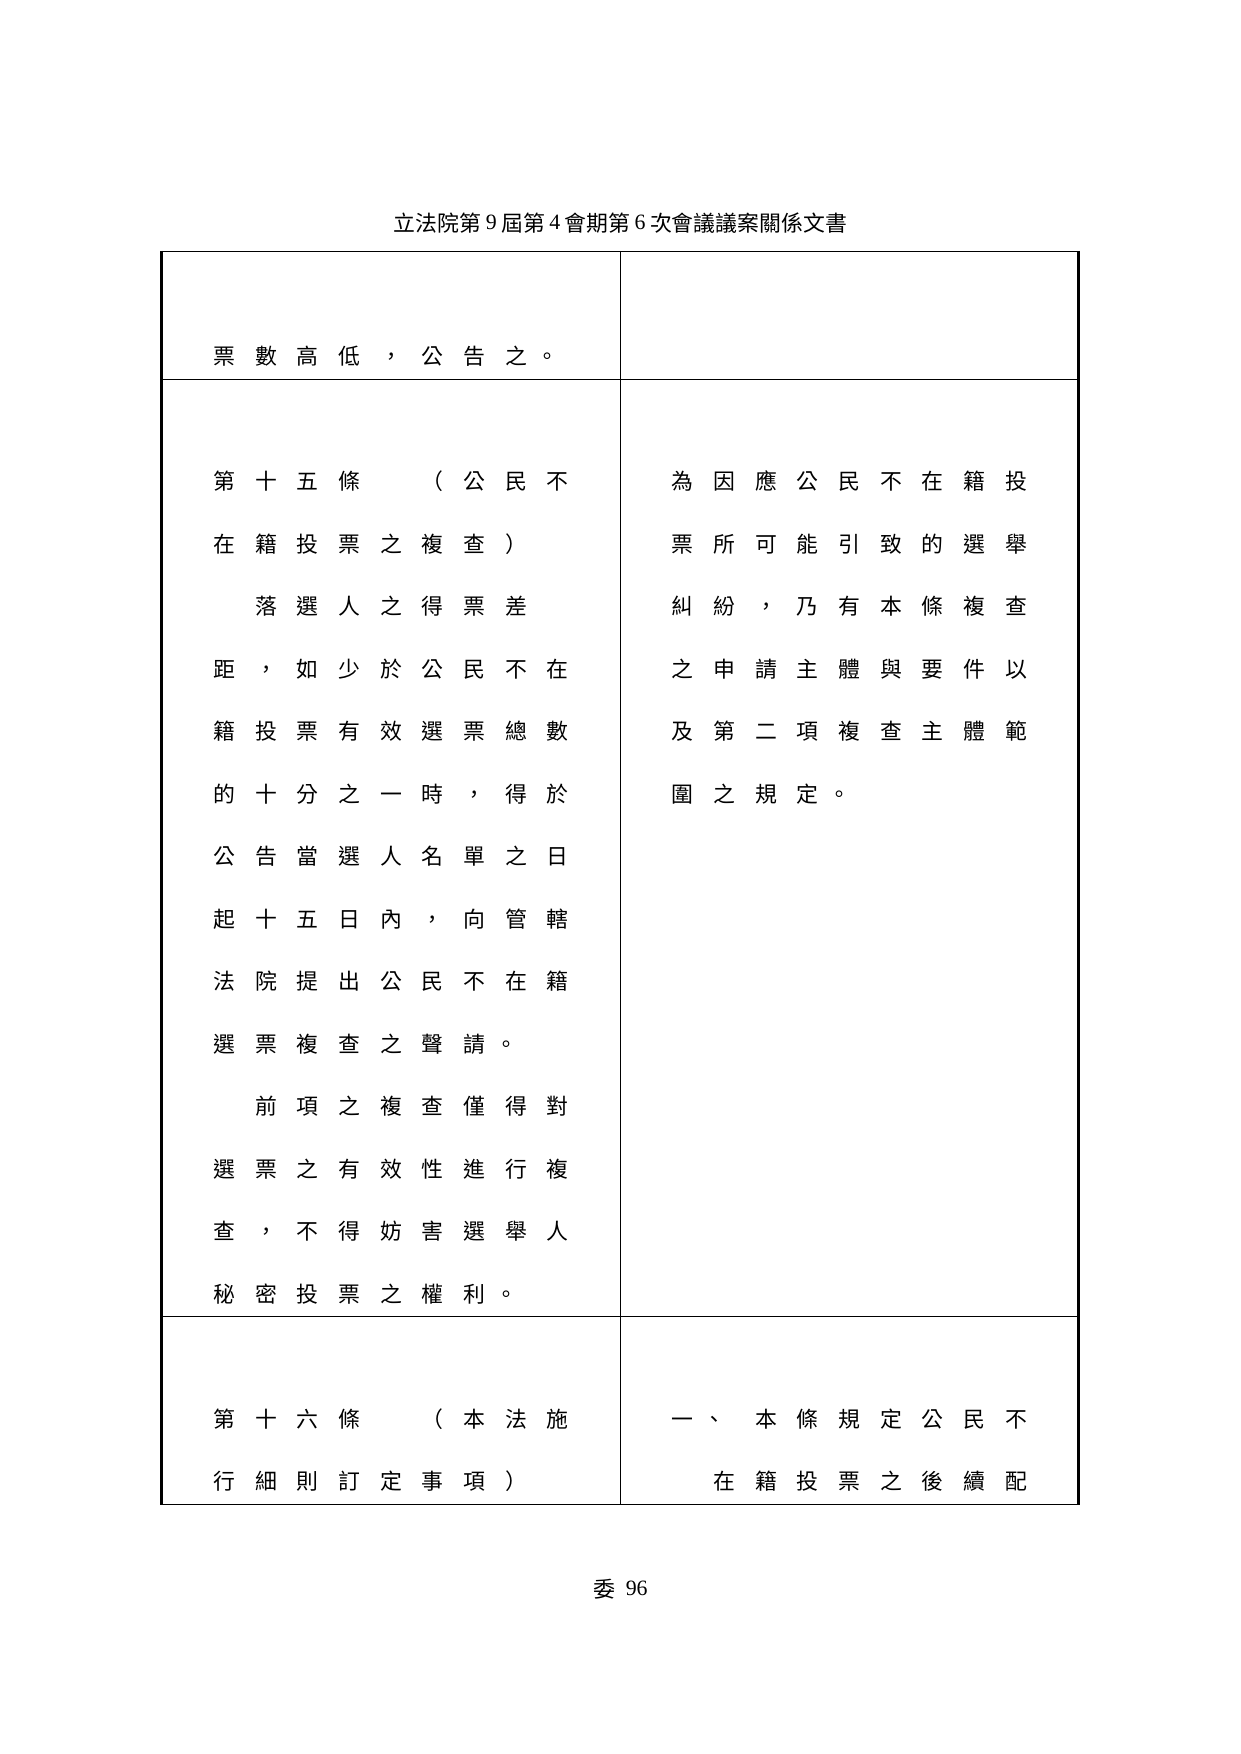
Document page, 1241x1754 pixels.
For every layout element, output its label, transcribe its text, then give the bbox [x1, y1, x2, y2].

table_cell 第十六條 （本法施行細則訂定事項） [163, 1317, 620, 1504]
table_cell 第十五條 （公民不在籍投票之複查） 落選人之得票差距，如少於公民不在籍投票有效選票總數的十分之一時，得於公告當選人名單之日起十五日內，向管轄法院提出公民不在籍選票複查之聲請。 前項之複查僅得對選票之有效性進行複查，不得妨害選舉人秘密投票之權利。 [163, 380, 620, 1316]
table_cell [621, 252, 1077, 379]
table_cell 票數高低，公告之。 [163, 252, 620, 379]
table_cell 一、本條規定公民不在籍投票之後續配 [621, 1317, 1077, 1504]
table_cell 為因應公民不在籍投票所可能引致的選舉糾紛，乃有本條複查之申請主體與要件以及第二項複查主體範圍之規定。 [621, 380, 1077, 1316]
